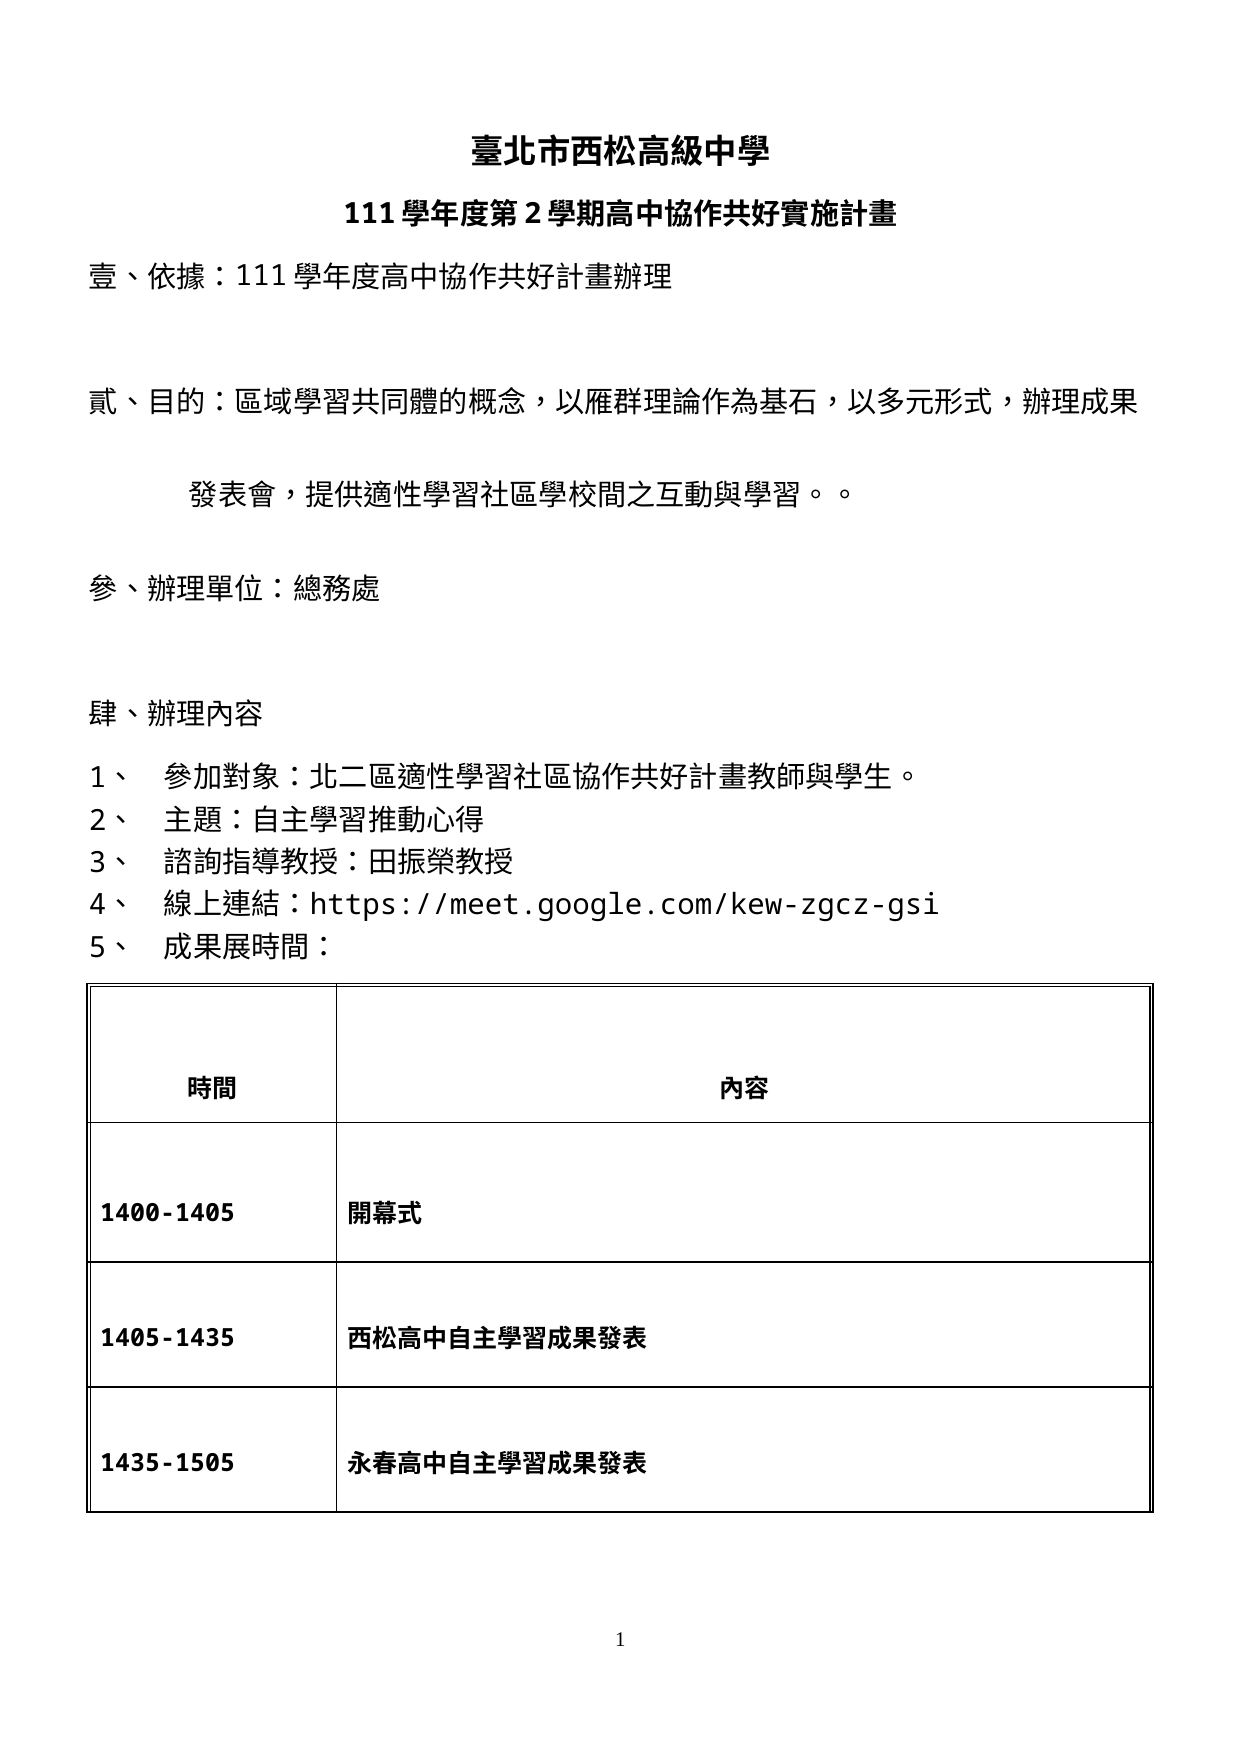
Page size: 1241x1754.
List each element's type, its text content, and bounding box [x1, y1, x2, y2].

list 線上連結：https://meet.google.com/kew-zgcz-gsi [89, 881, 1152, 923]
text 111學年度第2學期高中協作共好實施計畫 [89, 170, 1152, 233]
table_cell 1405-1435 [91, 1263, 336, 1386]
list 辦理內容 [89, 670, 1152, 733]
table_cell 西松高中自主學習成果發表 [337, 1263, 1149, 1386]
table_cell 1400-1405 [91, 1123, 336, 1261]
list 諮詢指導教授：田振榮教授 [89, 838, 1152, 881]
table_header 時間 [91, 987, 336, 1122]
table_cell 1435-1505 [91, 1388, 336, 1511]
list 參加對象：北二區適性學習社區協作共好計畫教師與學生。 [89, 754, 1152, 796]
list 成果展時間： [89, 923, 1152, 966]
table_cell 永春高中自主學習成果發表 [337, 1388, 1149, 1511]
list 辦理單位：總務處 [89, 545, 1152, 608]
table_cell 開幕式 [337, 1123, 1149, 1261]
list 主題：自主學習推動心得 [89, 796, 1152, 838]
table_header 內容 [337, 987, 1149, 1122]
list 目的：區域學習共同體的概念，以雁群理論作為基石，以多元形式，辦理成果發表會，提供適性學習社區學校間之互動與學習。。 [89, 358, 1152, 514]
list 依據：111學年度高中協作共好計畫辦理 [89, 233, 1152, 295]
text 臺北市西松高級中學 [89, 108, 1152, 170]
